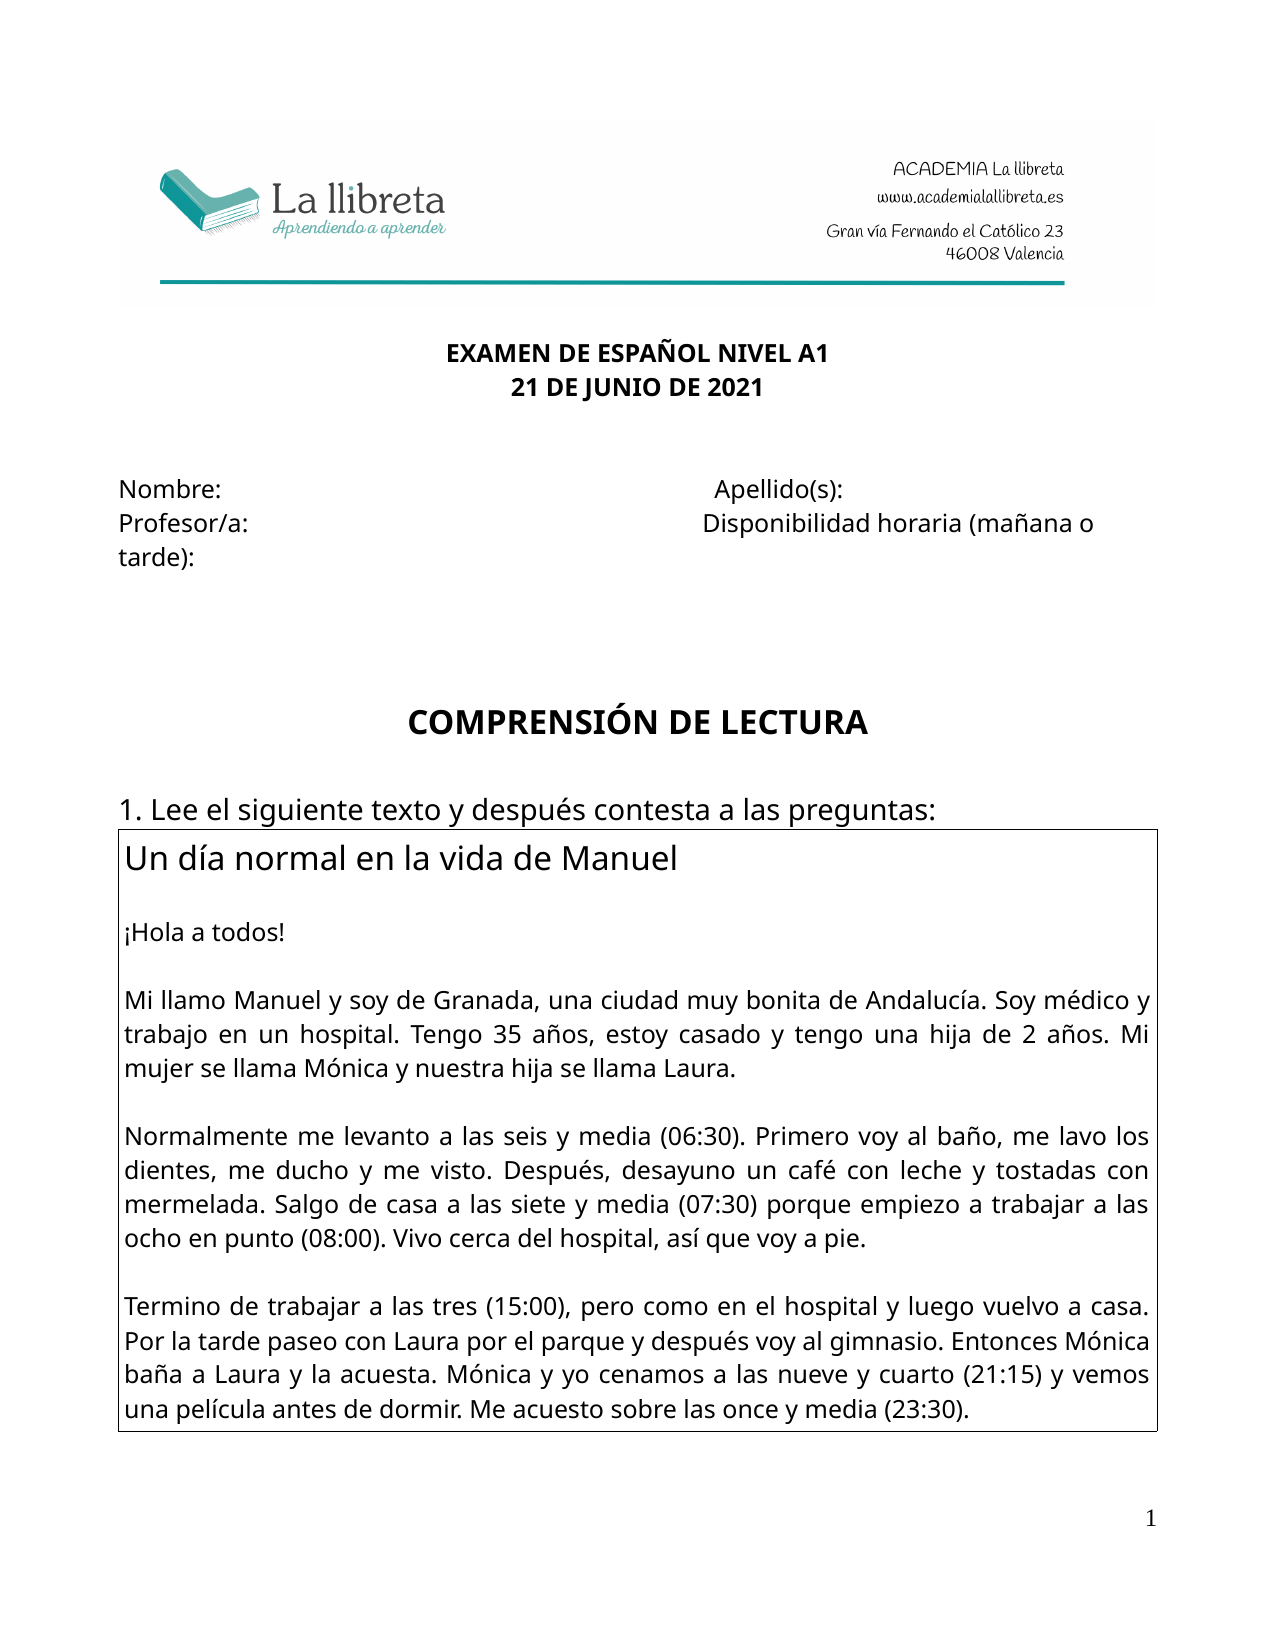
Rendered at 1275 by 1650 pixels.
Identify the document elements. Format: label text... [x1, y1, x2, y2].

text COMPRENSIÓN DE LECTURA [118, 698, 1157, 744]
text Profesor/a: Disponibilidad horaria (mañana o tarde): [118, 506, 1157, 574]
text Nombre: Apellido(s): [118, 471, 1157, 506]
table_header Un día normal en la vida de Manuel ¡Hola a todos! Mi llamo Manuel y soy de Granada, una ciudad muy bonita de Andalucía. Soy médico y trabajo en un hospital. Tengo 35 años, estoy casado y tengo una hija de 2 años. Mi mujer se llama Mónica y nuestra hija se llama Laura. Normalmente me levanto a las seis y media (06:30). Primero voy al baño, me lavo los dientes, me ducho y me visto. Después, desayuno un café con leche y tostadas con mermelada. Salgo de casa a las siete y media (07:30) porque empiezo a trabajar a las ocho en punto (08:00). Vivo cerca del hospital, así que voy a pie. Termino de trabajar a las tres (15:00), pero como en el hospital y luego vuelvo a casa. Por la tarde paseo con Laura por el parque y después voy al gimnasio. Entonces Mónica baña a Laura y la acuesta. Mónica y yo cenamos a las nueve y cuarto (21:15) y vemos una película antes de dormir. Me acuesto sobre las once y media (23:30). [119, 830, 1157, 1431]
text 21 DE JUNIO DE 2021 [118, 369, 1157, 403]
picture [118, 118, 1157, 307]
text 1. Lee el siguiente texto y después contesta a las preguntas: [118, 789, 1157, 829]
text EXAMEN DE ESPAÑOL NIVEL A1 [118, 335, 1157, 369]
